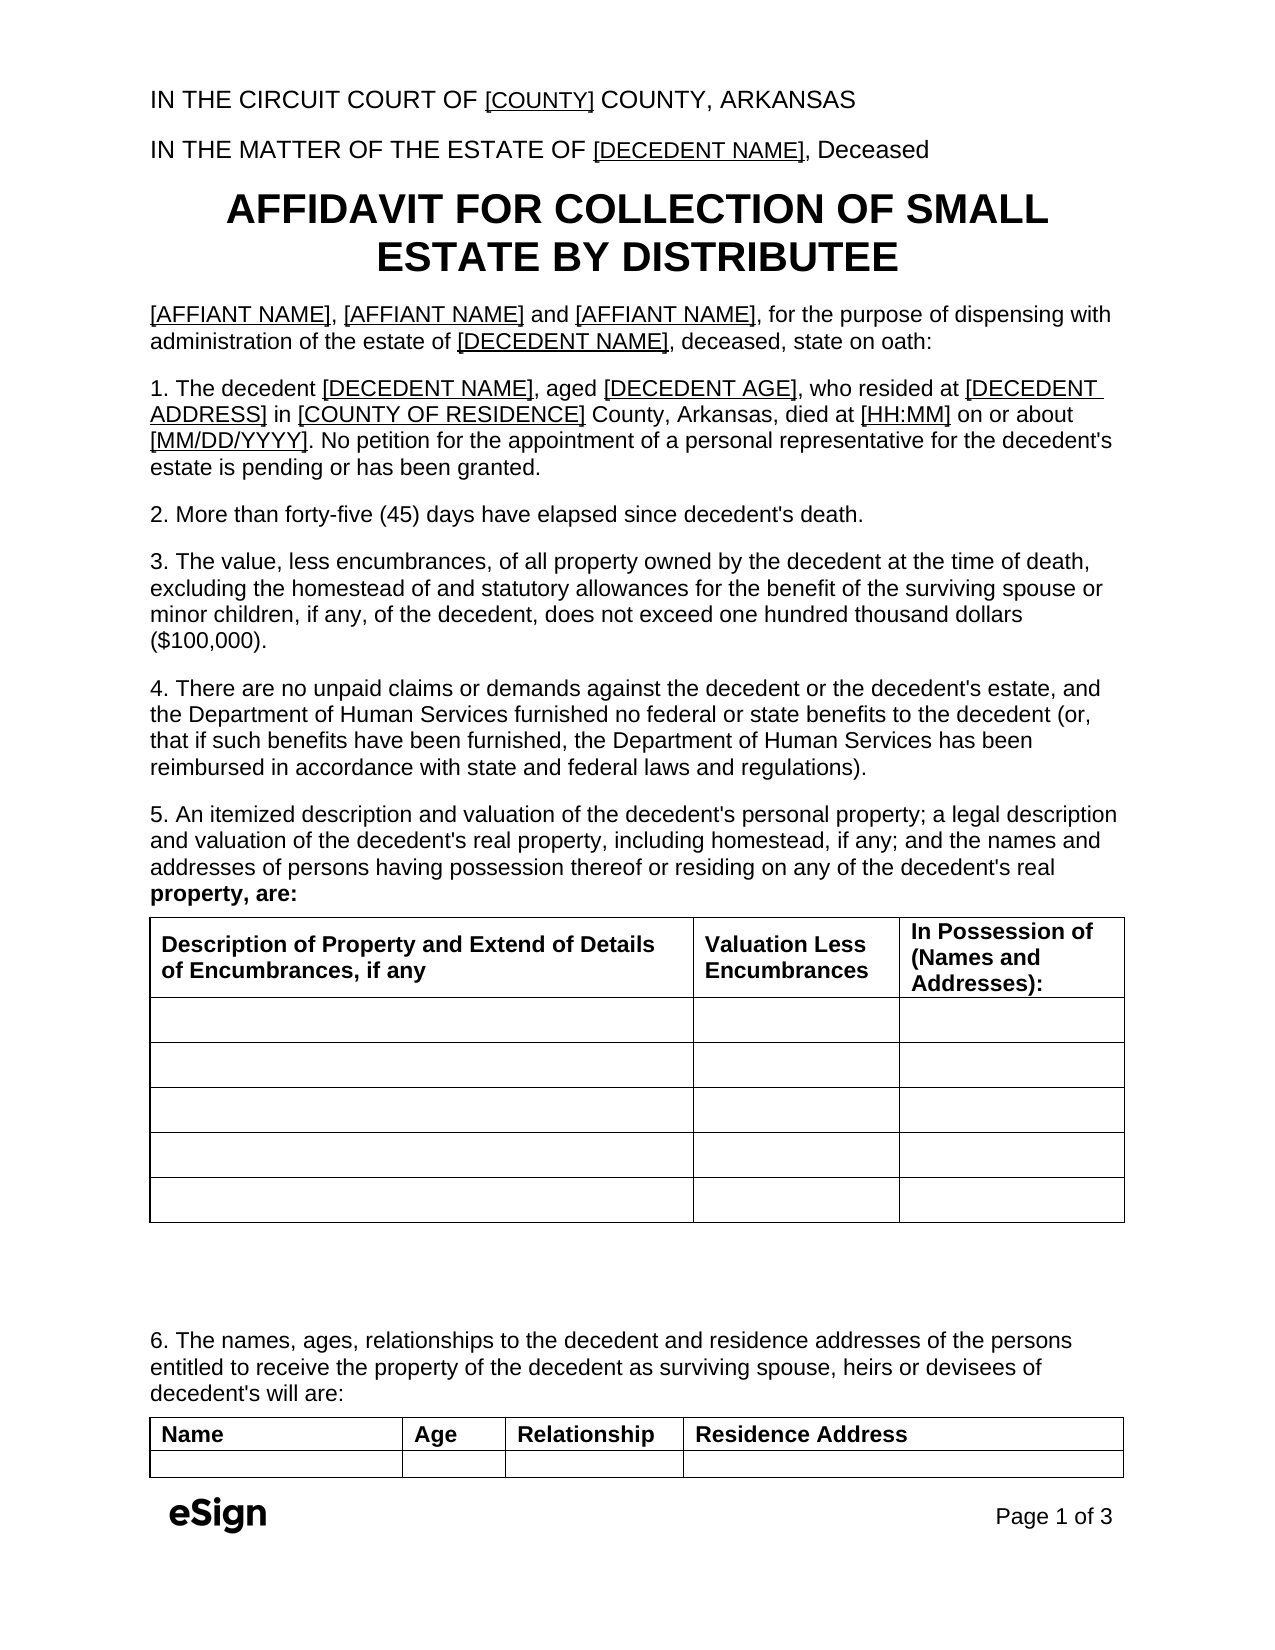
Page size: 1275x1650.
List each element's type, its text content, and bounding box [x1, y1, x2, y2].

text 2. More than forty-five (45) days have elapsed since decedent's death. [150, 501, 1125, 527]
table_cell [694, 998, 899, 1042]
text [AFFIANT NAME], [AFFIANT NAME] and [AFFIANT NAME], for the purpose of dispensing with administration of the estate of [DECEDENT NAME], deceased, state on oath: [150, 301, 1125, 354]
table_cell [151, 998, 693, 1042]
table_cell [900, 1178, 1124, 1222]
text IN THE CIRCUIT COURT OF [COUNTY] COUNTY, ARKANSAS [150, 85, 1125, 114]
table_cell [694, 1133, 899, 1177]
table_cell [900, 1043, 1124, 1087]
table_header In Possession of (Names and Addresses): [900, 918, 1124, 997]
text 1. The decedent [DECEDENT NAME], aged [DECEDENT AGE], who resided at [DECEDENT ADDRESS] in [COUNTY OF RESIDENCE] County, Arkansas, died at [HH:MM] on or about [MM/DD/YYYY]. No petition for the appointment of a personal representative for the decedent's estate is pending or has been granted. [150, 375, 1125, 480]
table_cell [151, 1133, 693, 1177]
table_header Valuation Less Encumbrances [694, 918, 899, 997]
table_cell [694, 1178, 899, 1222]
table_header Relationship [506, 1418, 683, 1450]
text 5. An itemized description and valuation of the decedent's personal property; a legal description and valuation of the decedent's real property, including homestead, if any; and the names and addresses of persons having possession thereof or residing on any of the decedent's real property, are: [150, 801, 1125, 906]
table_cell [151, 1178, 693, 1222]
table_cell [403, 1451, 505, 1477]
text AFFIDAVIT FOR COLLECTION OF SMALL ESTATE BY DISTRIBUTEE [150, 184, 1125, 280]
table_cell [900, 998, 1124, 1042]
table_cell [151, 1043, 693, 1087]
table_cell [151, 1451, 402, 1477]
table_cell [694, 1088, 899, 1132]
table_header Residence Address [684, 1418, 1123, 1450]
table_cell [506, 1451, 683, 1477]
table_cell [694, 1043, 899, 1087]
table_cell [900, 1133, 1124, 1177]
table_cell [900, 1088, 1124, 1132]
text 3. The value, less encumbrances, of all property owned by the decedent at the time of death, excluding the homestead of and statutory allowances for the benefit of the surviving spouse or minor children, if any, of the decedent, does not exceed one hundred thousand dollars ($100,000). [150, 548, 1125, 654]
text IN THE MATTER OF THE ESTATE OF [DECEDENT NAME], Deceased [150, 135, 1125, 164]
table_header Age [403, 1418, 505, 1450]
table_cell [151, 1088, 693, 1132]
text 4. There are no unpaid claims or demands against the decedent or the decedent's estate, and the Department of Human Services furnished no federal or state benefits to the decedent (or, that if such benefits have been furnished, the Department of Human Services has been reimbursed in accordance with state and federal laws and regulations). [150, 674, 1125, 780]
table_cell [684, 1451, 1123, 1477]
table_header Description of Property and Extend of Details of Encumbrances, if any [151, 918, 693, 997]
table_header Name [151, 1418, 402, 1450]
text 6. The names, ages, relationships to the decedent and residence addresses of the persons entitled to receive the property of the decedent as surviving spouse, heirs or devisees of decedent's will are: [150, 1327, 1125, 1407]
